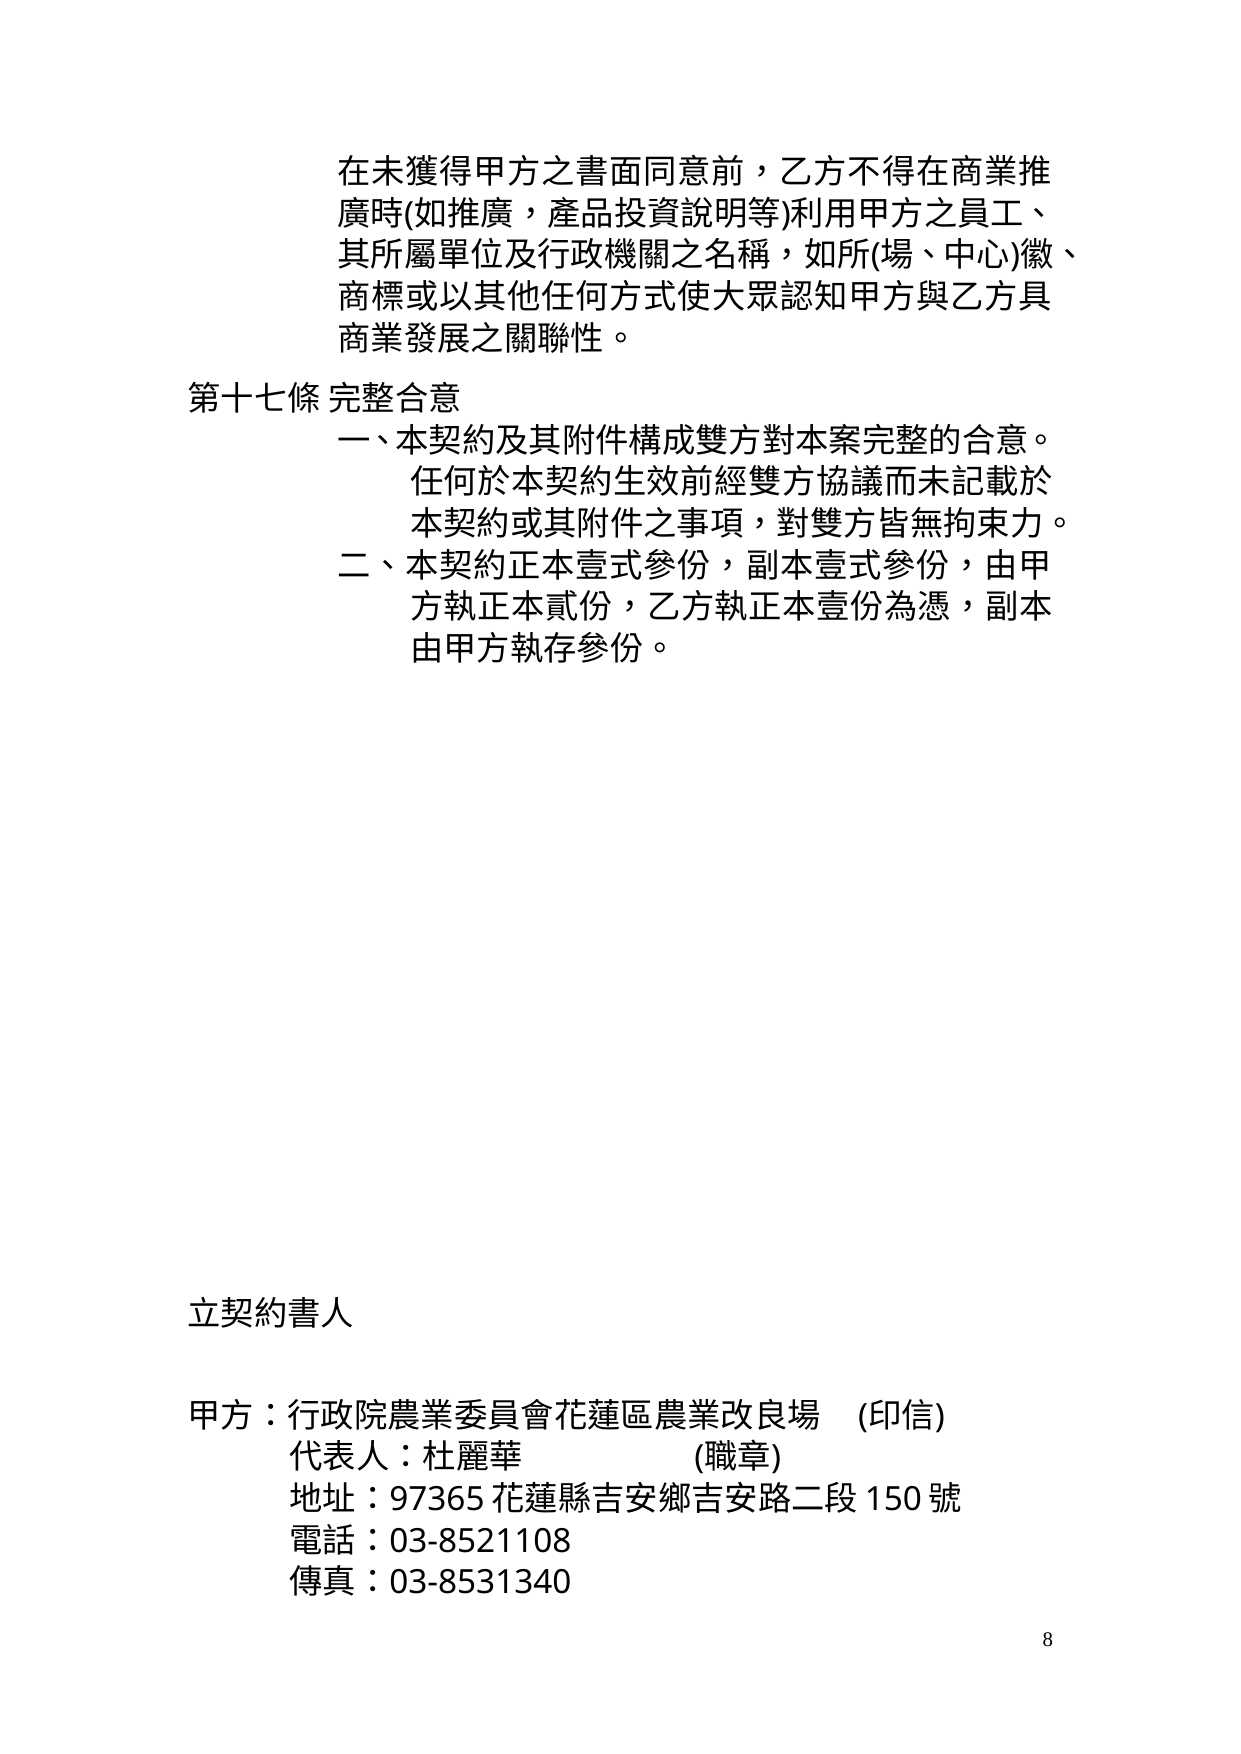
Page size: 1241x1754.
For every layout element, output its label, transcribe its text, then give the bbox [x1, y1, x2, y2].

text 代表人：杜麗華 (職章) [187, 1435, 1053, 1477]
text 電話：03-8521108 [187, 1519, 1053, 1560]
text 甲方：行政院農業委員會花蓮區農業改良場 (印信) [187, 1394, 1053, 1435]
text 地址：97365花蓮縣吉安鄉吉安路二段150號 [187, 1477, 1053, 1519]
subtitle 第十七條 完整合意 [187, 377, 1053, 419]
text 二、本契約正本壹式參份，副本壹式參份，由甲方執正本貳份，乙方執正本壹份為憑，副本由甲方執存參份。 [337, 544, 1053, 669]
text 一、本契約及其附件構成雙方對本案完整的合意。任何於本契約生效前經雙方協議而未記載於本契約或其附件之事項，對雙方皆無拘束力。 [337, 419, 1053, 544]
text 立契約書人 [187, 1292, 1053, 1333]
text 在未獲得甲方之書面同意前，乙方不得在商業推廣時(如推廣，產品投資說明等)利用甲方之員工、其所屬單位及行政機關之名稱，如所(場、中心)徽、商標或以其他任何方式使大眾認知甲方與乙方具商業發展之關聯性。 [337, 150, 1053, 358]
text 傳真：03-8531340 [187, 1560, 1053, 1602]
